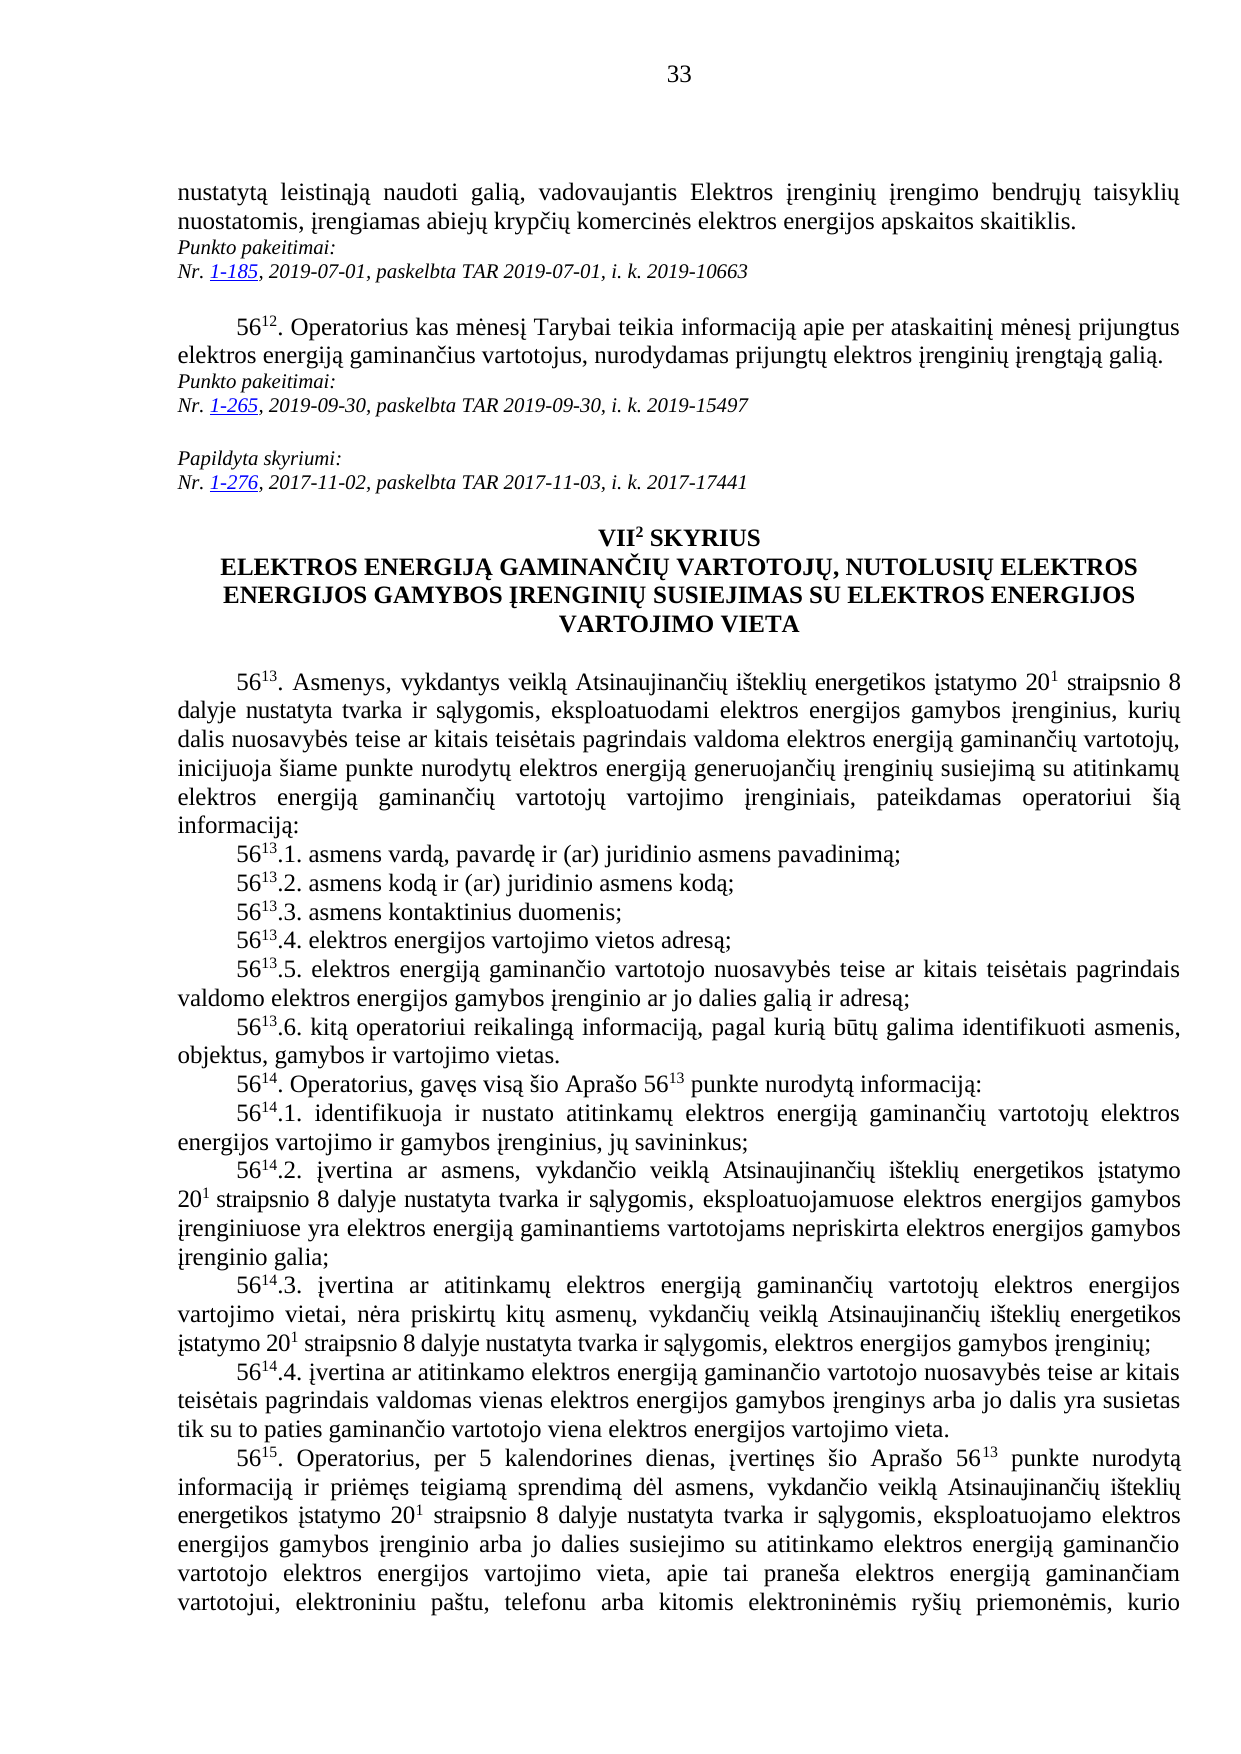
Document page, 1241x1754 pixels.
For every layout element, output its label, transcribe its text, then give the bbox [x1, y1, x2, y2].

text ELEKTROS ENERGIJĄ GAMINANČIŲ VARTOTOJŲ, NUTOLUSIŲ ELEKTROS ENERGIJOS GAMYBOS ĮRENGINIŲ SUSIEJIMAS SU ELEKTROS ENERGIJOS VARTOJIMO VIETA [177, 552, 1181, 638]
text 5613.4. elektros energijos vartojimo vietos adresą; [177, 925, 1181, 954]
text Nr. 1-276, 2017-11-02, paskelbta TAR 2017-11-03, i. k. 2017-17441 [177, 470, 1181, 494]
text 5613.6. kitą operatoriui reikalingą informaciją, pagal kurią būtų galima identifikuoti asmenis, objektus, gamybos ir vartojimo vietas. [177, 1012, 1181, 1069]
text nustatytą leistinąją naudoti galią, vadovaujantis Elektros įrenginių įrengimo bendrųjų taisyklių nuostatomis, įrengiamas abiejų krypčių komercinės elektros energijos apskaitos skaitiklis. [177, 177, 1181, 235]
text 5613.2. asmens kodą ir (ar) juridinio asmens kodą; [177, 868, 1181, 897]
text 5615. Operatorius, per 5 kalendorines dienas, įvertinęs šio Aprašo 5613 punkte nurodytą informaciją ir priėmęs teigiamą sprendimą dėl asmens, vykdančio veiklą Atsinaujinančių išteklių energetikos įstatymo 201 straipsnio 8 dalyje nustatyta tvarka ir sąlygomis, eksploatuojamo elektros energijos gamybos įrenginio arba jo dalies susiejimo su atitinkamo elektros energiją gaminančio vartotojo elektros energijos vartojimo vieta, apie tai praneša elektros energiją gaminančiam vartotojui, elektroniniu paštu, telefonu arba kitomis elektroninėmis ryšių priemonėmis, kurio [177, 1443, 1181, 1615]
text 5613.5. elektros energiją gaminančio vartotojo nuosavybės teise ar kitais teisėtais pagrindais valdomo elektros energijos gamybos įrenginio ar jo dalies galią ir adresą; [177, 954, 1181, 1012]
text Papildyta skyriumi: [177, 446, 1181, 470]
text Nr. 1-185, 2019-07-01, paskelbta TAR 2019-07-01, i. k. 2019-10663 [177, 259, 1181, 283]
text 5613.1. asmens vardą, pavardę ir (ar) juridinio asmens pavadinimą; [177, 839, 1181, 868]
text 5614.1. identifikuoja ir nustato atitinkamų elektros energiją gaminančių vartotojų elektros energijos vartojimo ir gamybos įrenginius, jų savininkus; [177, 1098, 1181, 1155]
text 5614.3. įvertina ar atitinkamų elektros energiją gaminančių vartotojų elektros energijos vartojimo vietai, nėra priskirtų kitų asmenų, vykdančių veiklą Atsinaujinančių išteklių energetikos įstatymo 201 straipsnio 8 dalyje nustatyta tvarka ir sąlygomis, elektros energijos gamybos įrenginių; [177, 1270, 1181, 1357]
text 5613.3. asmens kontaktinius duomenis; [177, 897, 1181, 925]
text 5614.2. įvertina ar asmens, vykdančio veiklą Atsinaujinančių išteklių energetikos įstatymo 201 straipsnio 8 dalyje nustatyta tvarka ir sąlygomis, eksploatuojamuose elektros energijos gamybos įrenginiuose yra elektros energiją gaminantiems vartotojams nepriskirta elektros energijos gamybos įrenginio galia; [177, 1155, 1181, 1270]
text 5613. Asmenys, vykdantys veiklą Atsinaujinančių išteklių energetikos įstatymo 201 straipsnio 8 dalyje nustatyta tvarka ir sąlygomis, eksploatuodami elektros energijos gamybos įrenginius, kurių dalis nuosavybės teise ar kitais teisėtais pagrindais valdoma elektros energiją gaminančių vartotojų, inicijuoja šiame punkte nurodytų elektros energiją generuojančių įrenginių susiejimą su atitinkamų elektros energiją gaminančių vartotojų vartojimo įrenginiais, pateikdamas operatoriui šią informaciją: [177, 667, 1181, 839]
text 5612. Operatorius kas mėnesį Tarybai teikia informaciją apie per ataskaitinį mėnesį prijungtus elektros energiją gaminančius vartotojus, nurodydamas prijungtų elektros įrenginių įrengtąją galią. [177, 312, 1181, 369]
text 5614. Operatorius, gavęs visą šio Aprašo 5613 punkte nurodytą informaciją: [177, 1069, 1181, 1098]
text Nr. 1-265, 2019-09-30, paskelbta TAR 2019-09-30, i. k. 2019-15497 [177, 393, 1181, 417]
text Punkto pakeitimai: [177, 235, 1181, 259]
text VII2 SKYRIUS [177, 523, 1181, 552]
text 5614.4. įvertina ar atitinkamo elektros energiją gaminančio vartotojo nuosavybės teise ar kitais teisėtais pagrindais valdomas vienas elektros energijos gamybos įrenginys arba jo dalis yra susietas tik su to paties gaminančio vartotojo viena elektros energijos vartojimo vieta. [177, 1357, 1181, 1443]
text Punkto pakeitimai: [177, 369, 1181, 393]
